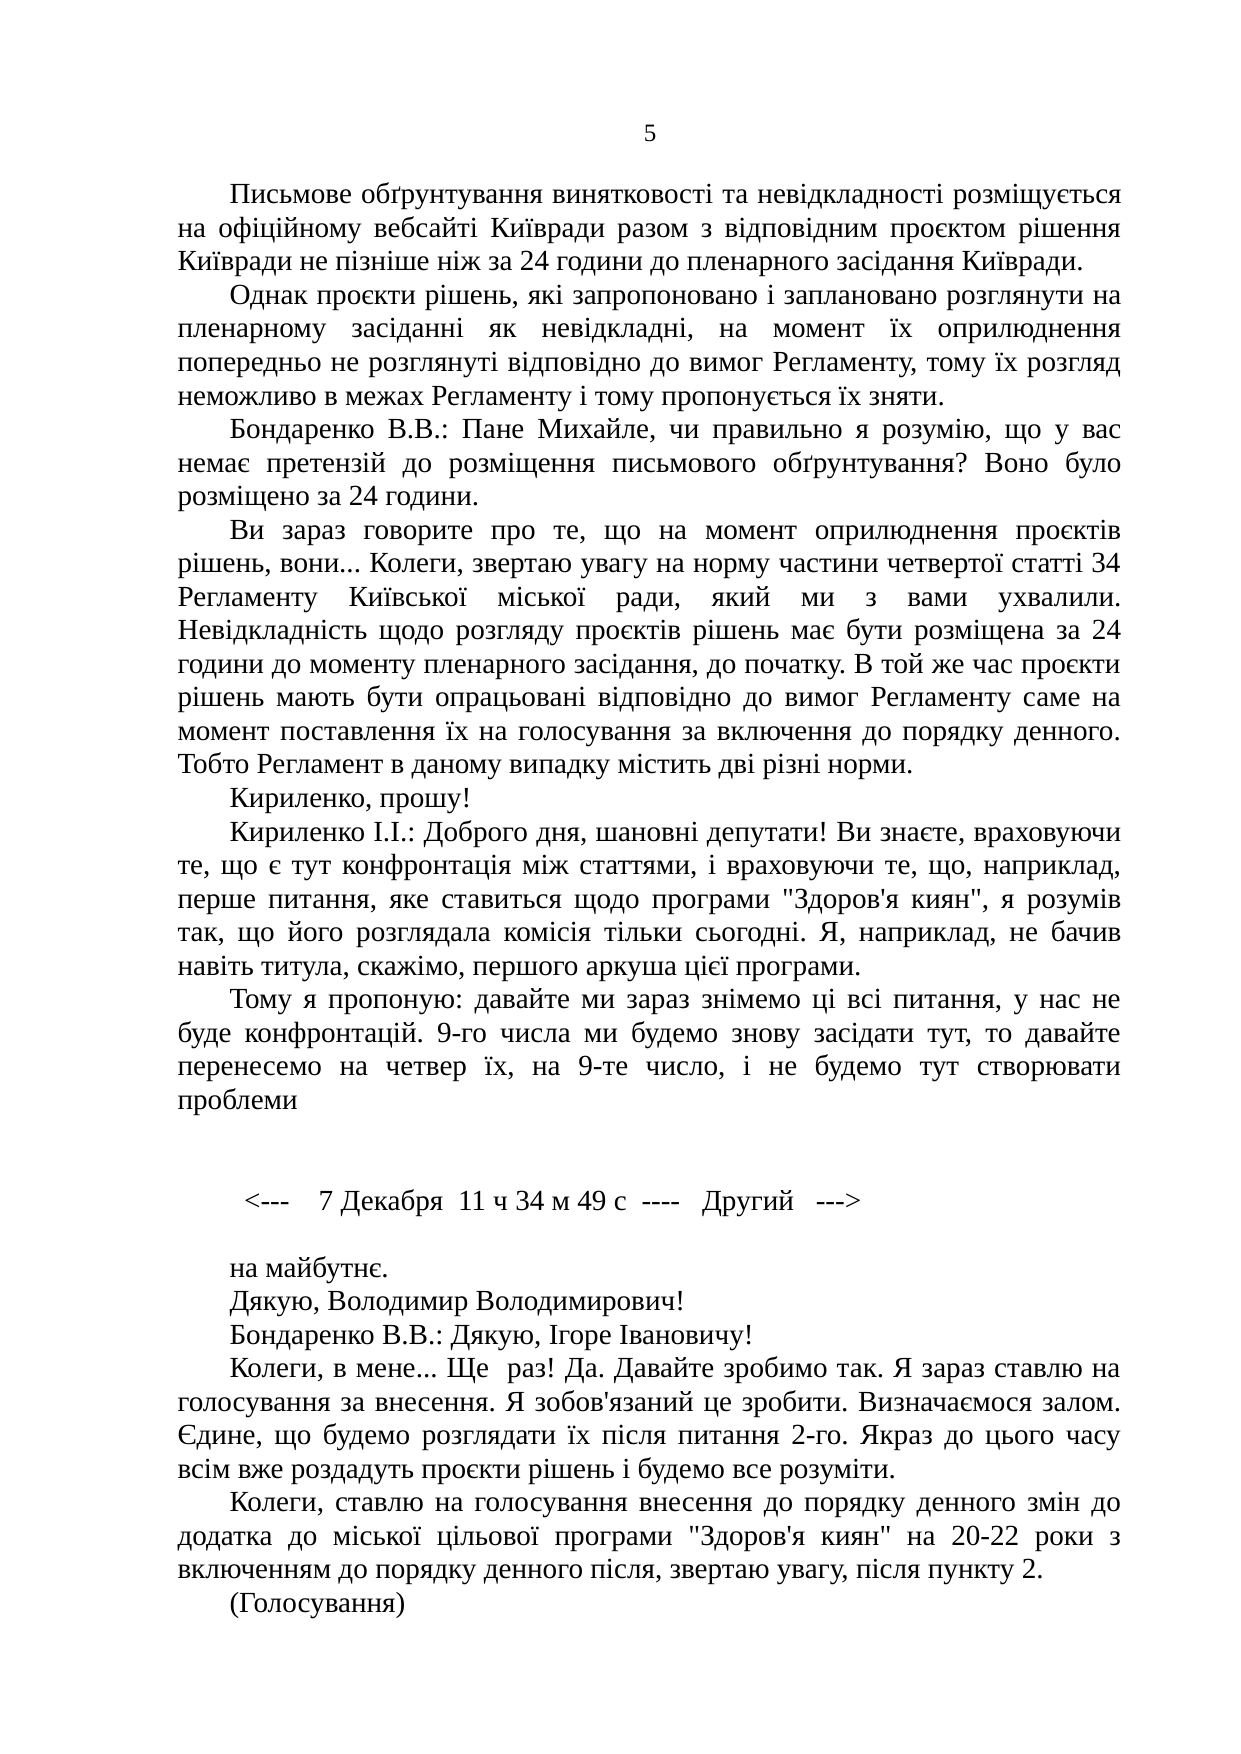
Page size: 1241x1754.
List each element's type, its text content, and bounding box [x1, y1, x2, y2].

text Дякую, Володимир Володимирович! [177, 1283, 1122, 1317]
text Тому я пропоную: давайте ми зараз знімемо ці всі питання, у нас не буде конфронтацій. 9-го числа ми будемо знову засідати тут, то давайте перенесемо на четвер їх, на 9-те число, і не будемо тут створювати проблеми [177, 981, 1122, 1116]
text Однак проєкти рішень, які запропоновано і заплановано розглянути на пленарному засіданні як невідкладні, на момент їх оприлюднення попередньо не розглянуті відповідно до вимог Регламенту, тому їх розгляд неможливо в межах Регламенту і тому пропонується їх зняти. [177, 277, 1122, 411]
text Письмове обґрунтування винятковості та невідкладності розміщується на офіційному вебсайті Київради разом з відповідним проєктом рішення Київради не пізніше ніж за 24 години до пленарного засідання Київради. [177, 176, 1122, 277]
text (Голосування) [177, 1585, 1122, 1619]
text Ви зараз говорите про те, що на момент оприлюднення проєктів рішень, вони... Колеги, звертаю увагу на норму частини четвертої статті 34 Регламенту Київської міської ради, який ми з вами ухвалили. Невідкладність щодо розгляду проєктів рішень має бути розміщена за 24 години до моменту пленарного засідання, до початку. В той же час проєкти рішень мають бути опрацьовані відповідно до вимог Регламенту саме на момент поставлення їх на голосування за включення до порядку денного. Тобто Регламент в даному випадку містить дві різні норми. [177, 512, 1122, 780]
text Кириленко, прошу! [177, 780, 1122, 814]
text на майбутнє. [177, 1250, 1122, 1283]
text Колеги, в мене... Ще раз! Да. Давайте зробимо так. Я зараз ставлю на голосування за внесення. Я зобов'язаний це зробити. Визначаємося залом. Єдине, що будемо розглядати їх після питання 2-го. Якраз до цього часу всім вже роздадуть проєкти рішень і будемо все розуміти. [177, 1350, 1122, 1484]
text Колеги, ставлю на голосування внесення до порядку денного змін до додатка до міської цільової програми "Здоров'я киян" на 20-22 роки з включенням до порядку денного після, звертаю увагу, після пункту 2. [177, 1484, 1122, 1585]
text Бондаренко В.В.: Пане Михайле, чи правильно я розумію, що у вас немає претензій до розміщення письмового обґрунтування? Воно було розміщено за 24 години. [177, 411, 1122, 512]
text <--- 7 Декабря 11 ч 34 м 49 с ---- Другий ---> [177, 1183, 1122, 1216]
text Кириленко І.І.: Доброго дня, шановні депутати! Ви знаєте, враховуючи те, що є тут конфронтація між статтями, і враховуючи те, що, наприклад, перше питання, яке ставиться щодо програми "Здоров'я киян", я розумів так, що його розглядала комісія тільки сьогодні. Я, наприклад, не бачив навіть титула, скажімо, першого аркуша цієї програми. [177, 814, 1122, 981]
text Бондаренко В.В.: Дякую, Ігоре Івановичу! [177, 1317, 1122, 1350]
